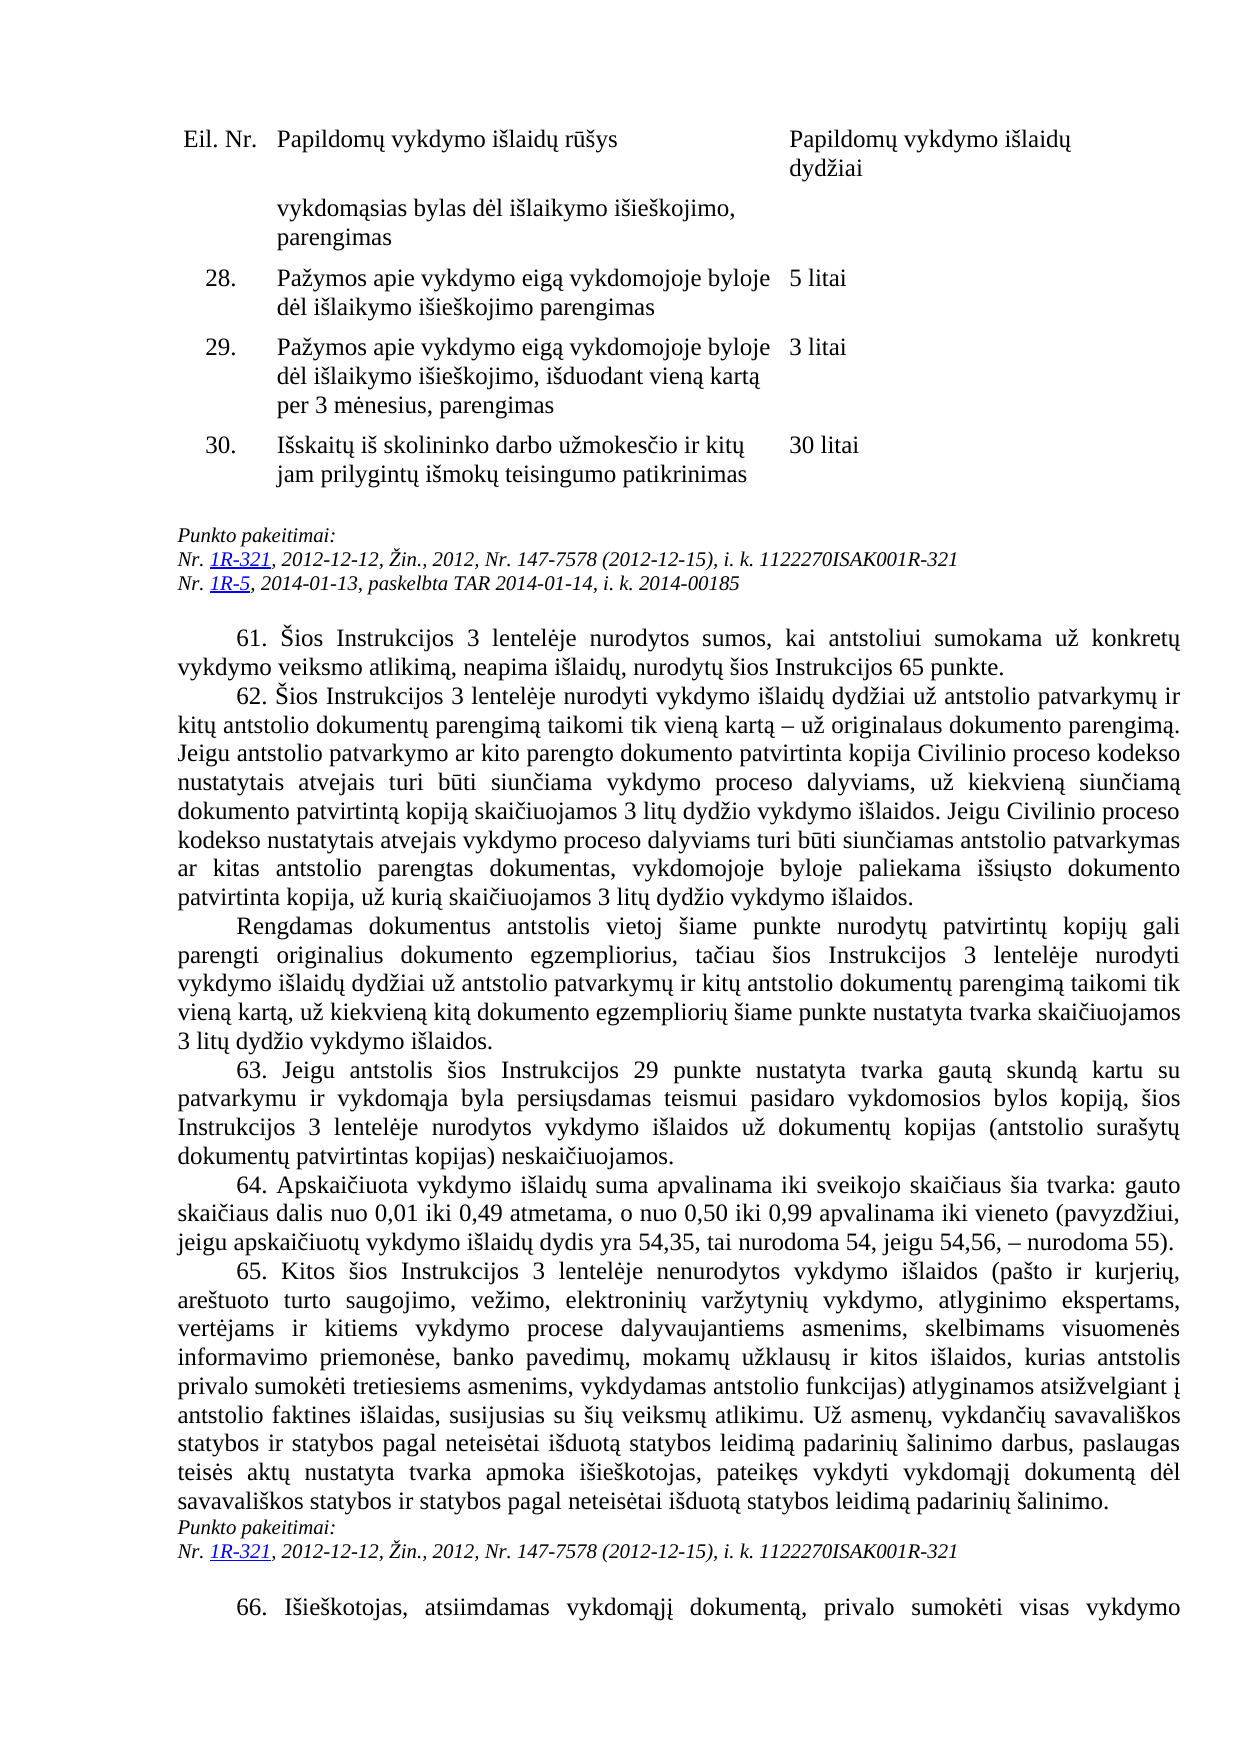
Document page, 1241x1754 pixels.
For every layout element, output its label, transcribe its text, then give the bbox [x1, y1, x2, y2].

table_cell vykdomąsias bylas dėl išlaikymo išieškojimo, parengimas [271, 188, 783, 257]
text Punkto pakeitimai: [177, 1515, 1181, 1539]
table_header Papildomų vykdymo išlaidų rūšys [271, 118, 783, 187]
table_cell 29. [177, 326, 271, 424]
table_cell Pažymos apie vykdymo eigą vykdomojoje byloje dėl išlaikymo išieškojimo, išduodant vieną kartą per 3 mėnesius, parengimas [271, 326, 783, 424]
table_cell 3 litai [783, 326, 1122, 424]
table_cell 30 litai [783, 424, 1122, 494]
text 66. Išieškotojas, atsiimdamas vykdomąjį dokumentą, privalo sumokėti visas vykdymo [177, 1592, 1181, 1620]
text Rengdamas dokumentus antstolis vietoj šiame punkte nurodytų patvirtintų kopijų gali parengti originalius dokumento egzempliorius, tačiau šios Instrukcijos 3 lentelėje nurodyti vykdymo išlaidų dydžiai už antstolio patvarkymų ir kitų antstolio dokumentų parengimą taikomi tik vieną kartą, už kiekvieną kitą dokumento egzempliorių šiame punkte nustatyta tvarka skaičiuojamos 3 litų dydžio vykdymo išlaidos. [177, 911, 1181, 1055]
table_cell Išskaitų iš skolininko darbo užmokesčio ir kitų jam prilygintų išmokų teisingumo patikrinimas [271, 424, 783, 494]
text Nr. 1R-5, 2014-01-13, paskelbta TAR 2014-01-14, i. k. 2014-00185 [177, 571, 1181, 595]
table_cell [177, 188, 271, 257]
text Nr. 1R-321, 2012-12-12, Žin., 2012, Nr. 147-7578 (2012-12-15), i. k. 1122270ISAK001R-321 [177, 1539, 1181, 1563]
text 63. Jeigu antstolis šios Instrukcijos 29 punkte nustatyta tvarka gautą skundą kartu su patvarkymu ir vykdomąja byla persiųsdamas teismui pasidaro vykdomosios bylos kopiją, šios Instrukcijos 3 lentelėje nurodytos vykdymo išlaidos už dokumentų kopijas (antstolio surašytų dokumentų patvirtintas kopijas) neskaičiuojamos. [177, 1055, 1181, 1170]
text Punkto pakeitimai: [177, 522, 1181, 547]
text 65. Kitos šios Instrukcijos 3 lentelėje nenurodytos vykdymo išlaidos (pašto ir kurjerių, areštuoto turto saugojimo, vežimo, elektroninių varžytynių vykdymo, atlyginimo ekspertams, vertėjams ir kitiems vykdymo procese dalyvaujantiems asmenims, skelbimams visuomenės informavimo priemonėse, banko pavedimų, mokamų užklausų ir kitos išlaidos, kurias antstolis privalo sumokėti tretiesiems asmenims, vykdydamas antstolio funkcijas) atlyginamos atsižvelgiant į antstolio faktines išlaidas, susijusias su šių veiksmų atlikimu. Už asmenų, vykdančių savavališkos statybos ir statybos pagal neteisėtai išduotą statybos leidimą padarinių šalinimo darbus, paslaugas teisės aktų nustatyta tvarka apmoka išieškotojas, pateikęs vykdyti vykdomąjį dokumentą dėl savavališkos statybos ir statybos pagal neteisėtai išduotą statybos leidimą padarinių šalinimo. [177, 1256, 1181, 1515]
table_cell 28. [177, 257, 271, 326]
table_header Eil. Nr. [177, 118, 271, 187]
table_cell Pažymos apie vykdymo eigą vykdomojoje byloje dėl išlaikymo išieškojimo parengimas [271, 257, 783, 326]
table_cell 30. [177, 424, 271, 494]
table_cell [783, 188, 1122, 257]
table_header Papildomų vykdymo išlaidų dydžiai [783, 118, 1122, 187]
text 61. Šios Instrukcijos 3 lentelėje nurodytos sumos, kai antstoliui sumokama už konkretų vykdymo veiksmo atlikimą, neapima išlaidų, nurodytų šios Instrukcijos 65 punkte. [177, 623, 1181, 681]
text 64. Apskaičiuota vykdymo išlaidų suma apvalinama iki sveikojo skaičiaus šia tvarka: gauto skaičiaus dalis nuo 0,01 iki 0,49 atmetama, o nuo 0,50 iki 0,99 apvalinama iki vieneto (pavyzdžiui, jeigu apskaičiuotų vykdymo išlaidų dydis yra 54,35, tai nurodoma 54, jeigu 54,56, – nurodoma 55). [177, 1170, 1181, 1256]
table_cell 5 litai [783, 257, 1122, 326]
text Nr. 1R-321, 2012-12-12, Žin., 2012, Nr. 147-7578 (2012-12-15), i. k. 1122270ISAK001R-321 [177, 547, 1181, 571]
text 62. Šios Instrukcijos 3 lentelėje nurodyti vykdymo išlaidų dydžiai už antstolio patvarkymų ir kitų antstolio dokumentų parengimą taikomi tik vieną kartą – už originalaus dokumento parengimą. Jeigu antstolio patvarkymo ar kito parengto dokumento patvirtinta kopija Civilinio proceso kodekso nustatytais atvejais turi būti siunčiama vykdymo proceso dalyviams, už kiekvieną siunčiamą dokumento patvirtintą kopiją skaičiuojamos 3 litų dydžio vykdymo išlaidos. Jeigu Civilinio proceso kodekso nustatytais atvejais vykdymo proceso dalyviams turi būti siunčiamas antstolio patvarkymas ar kitas antstolio parengtas dokumentas, vykdomojoje byloje paliekama išsiųsto dokumento patvirtinta kopija, už kurią skaičiuojamos 3 litų dydžio vykdymo išlaidos. [177, 681, 1181, 911]
